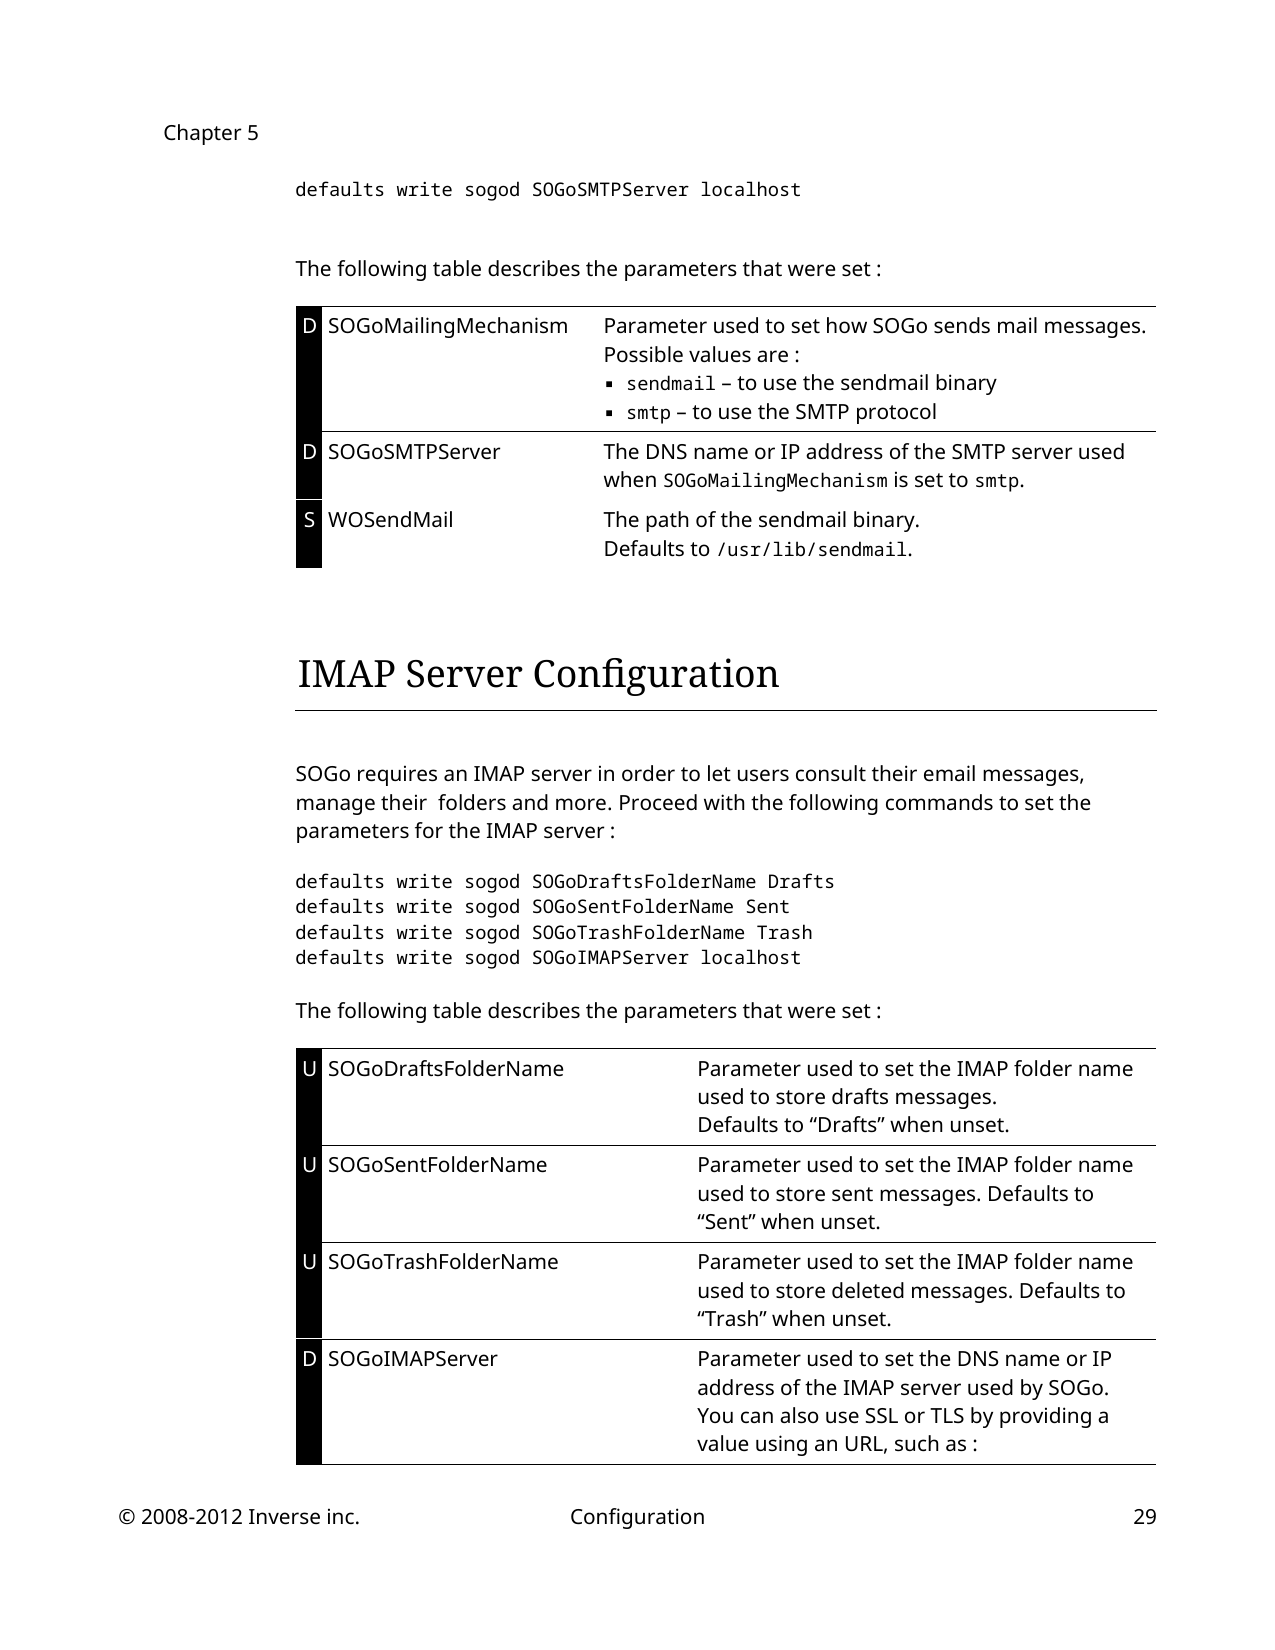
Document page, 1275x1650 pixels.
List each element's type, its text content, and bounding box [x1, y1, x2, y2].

text SOGo requires an IMAP server in order to let users consult their email messages, manage their folders and more. Proceed with the following commands to set the parameters for the IMAP server : [295, 759, 1157, 844]
table_cell Parameter used to set the DNS name or IP address of the IMAP server used by SOGo. You can also use SSL or TLS by providing a value using an URL, such as : [691, 1340, 1156, 1464]
table_cell SOGoIMAPServer [322, 1340, 691, 1464]
table_cell U [296, 1243, 322, 1338]
text defaults write sogod SOGoSMTPServer localhost [295, 176, 1157, 202]
table_header SOGoMailingMechanism [322, 307, 598, 431]
table_cell The path of the sendmail binary. Defaults to /usr/lib/sendmail. [598, 500, 1156, 568]
text defaults write sogod SOGoDraftsFolderName Drafts [295, 868, 1157, 894]
text The following table describes the parameters that were set : [295, 996, 1157, 1024]
text defaults write sogod SOGoIMAPServer localhost [295, 945, 1157, 970]
table_header Parameter used to set the IMAP folder name used to store drafts messages. Defaults to “Drafts” when unset. [691, 1049, 1156, 1145]
table_cell SOGoSentFolderName [322, 1146, 691, 1242]
table_cell Parameter used to set the IMAP folder name used to store sent messages. Defaults to “Sent” when unset. [691, 1146, 1156, 1242]
table_header U [296, 1049, 322, 1145]
text defaults write sogod SOGoSentFolderName Sent [295, 894, 1157, 919]
table_cell D [296, 432, 322, 499]
table_cell The DNS name or IP address of the SMTP server used when SOGoMailingMechanism is set to smtp. [598, 432, 1156, 499]
text The following table describes the parameters that were set : [295, 254, 1157, 282]
text defaults write sogod SOGoTrashFolderName Trash [295, 919, 1157, 945]
table_cell Parameter used to set the IMAP folder name used to store deleted messages. Defaults to “Trash” when unset. [691, 1243, 1156, 1338]
table_header D [296, 307, 322, 431]
table_cell WOSendMail [322, 500, 598, 568]
table_header Parameter used to set how SOGo sends mail messages. Possible values are : ◾ sendmail – to use the sendmail binary ◾ smtp – to use the SMTP protocol [598, 307, 1156, 431]
table_cell U [296, 1146, 322, 1242]
table_cell SOGoSMTPServer [322, 432, 598, 499]
table_cell SOGoTrashFolderName [322, 1243, 691, 1338]
table_cell D [296, 1340, 322, 1464]
table_header SOGoDraftsFolderName [322, 1049, 691, 1145]
subtitle IMAP Server Configuration [295, 647, 1157, 710]
table_cell S [296, 500, 322, 568]
